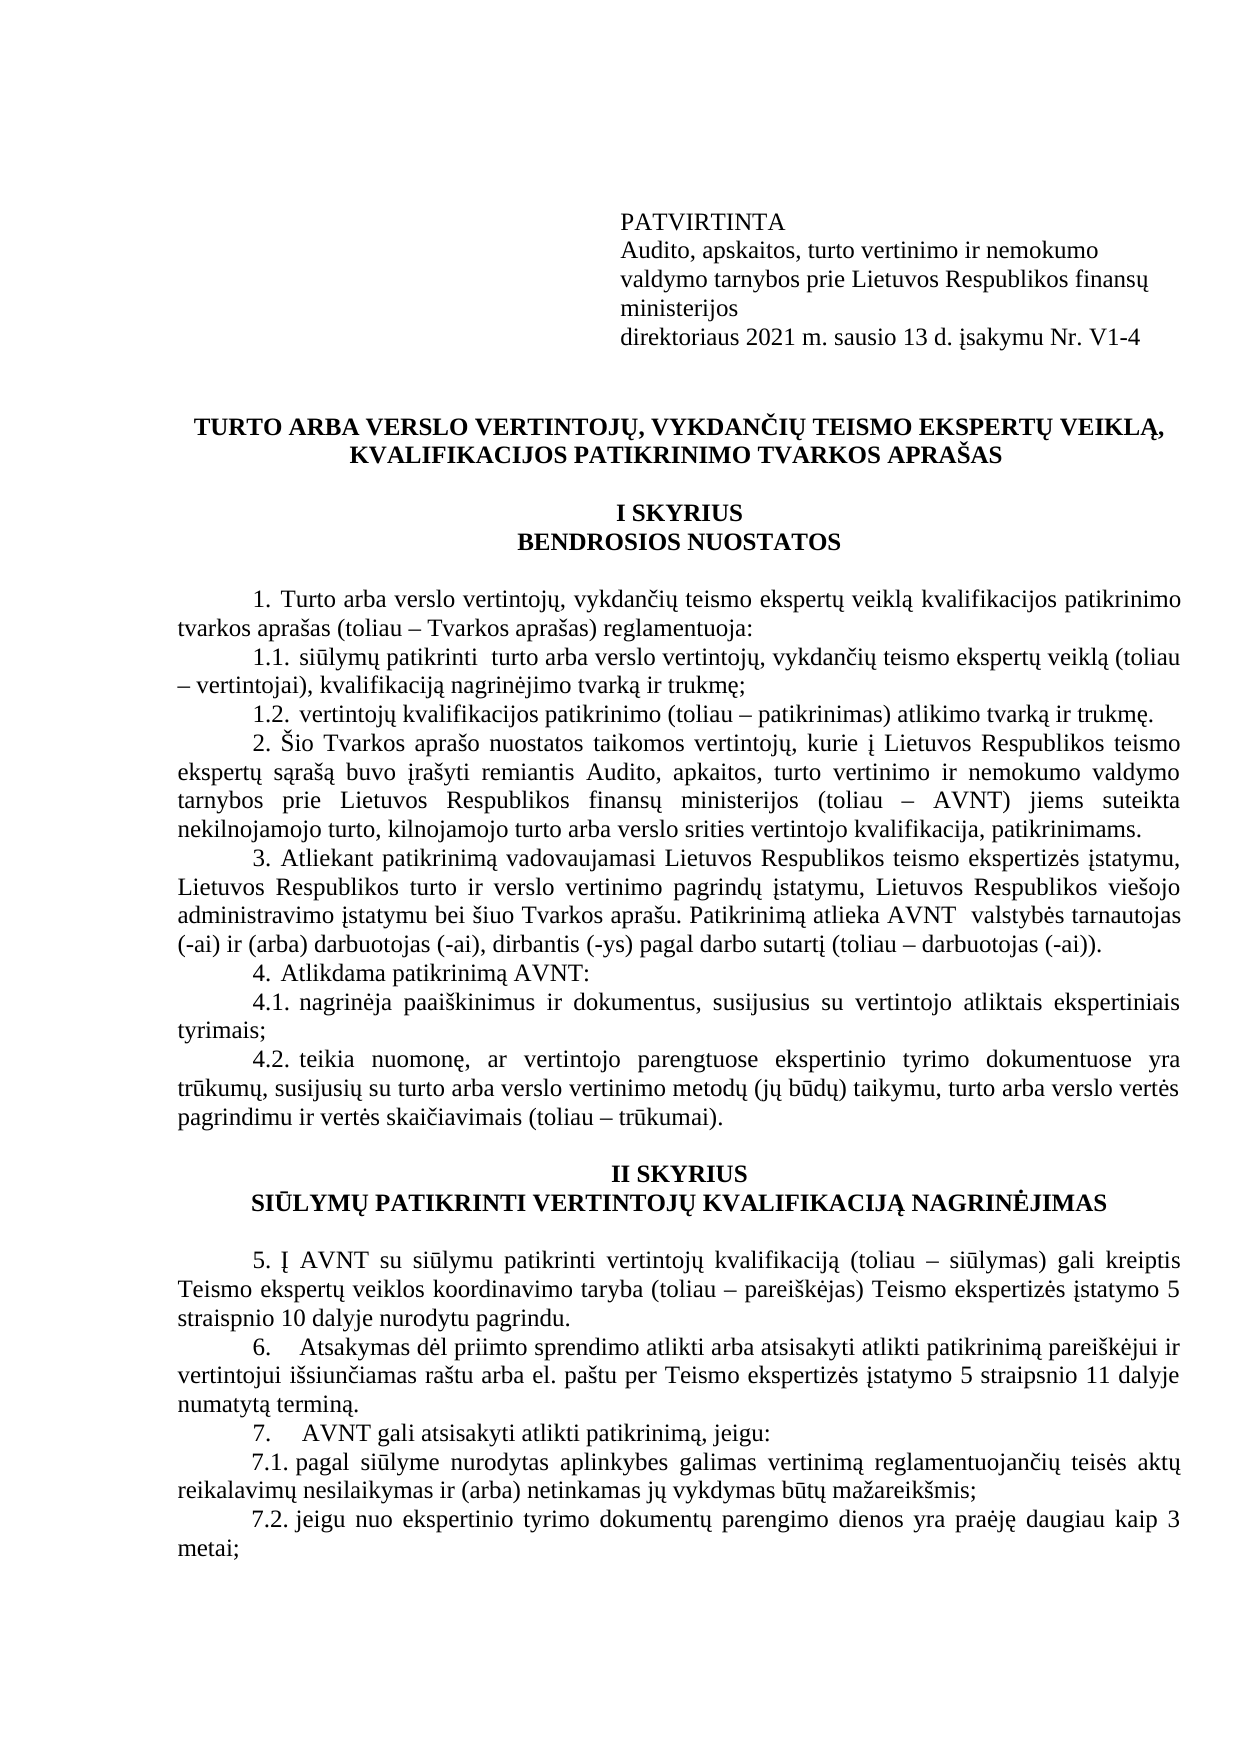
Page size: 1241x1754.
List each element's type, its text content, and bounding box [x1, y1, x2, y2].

text I SKYRIUS [177, 498, 1181, 527]
text 1. Turto arba verslo vertintojų, vykdančių teismo ekspertų veiklą kvalifikacijos patikrinimo tvarkos aprašas (toliau – Tvarkos aprašas) reglamentuoja: [177, 584, 1181, 642]
text Audito, apskaitos, turto vertinimo ir nemokumo valdymo tarnybos prie Lietuvos Respublikos finansų ministerijos [620, 235, 1181, 322]
text 2. Šio Tvarkos aprašo nuostatos taikomos vertintojų, kurie į Lietuvos Respublikos teismo ekspertų sąrašą buvo įrašyti remiantis Audito, apkaitos, turto vertinimo ir nemokumo valdymo tarnybos prie Lietuvos Respublikos finansų ministerijos (toliau – AVNT) jiems suteikta nekilnojamojo turto, kilnojamojo turto arba verslo srities vertintojo kvalifikacija, patikrinimams. [177, 728, 1181, 843]
text 5. Į AVNT su siūlymu patikrinti vertintojų kvalifikaciją (toliau – siūlymas) gali kreiptis Teismo ekspertų veiklos koordinavimo taryba (toliau – pareiškėjas) Teismo ekspertizės įstatymo 5 straispnio 10 dalyje nurodytu pagrindu. [177, 1246, 1181, 1332]
text 1.2. vertintojų kvalifikacijos patikrinimo (toliau – patikrinimas) atlikimo tvarką ir trukmę. [177, 699, 1181, 728]
text II SKYRIUS [177, 1159, 1181, 1188]
text TURTO Arba Verslo VERTINTOJŲ, VYKDANČIŲ Teismo ekspertų VEIKLĄ, kvalifikacijos patikrinimo tvarkos aprašas [177, 412, 1181, 469]
text 4. Atlikdama patikrinimą AVNT: [177, 958, 1181, 987]
text 7. AVNT gali atsisakyti atlikti patikrinimą, jeigu: [177, 1418, 1181, 1447]
text direktoriaus 2021 m. sausio 13 d. įsakymu Nr. V1-4 [545, 322, 1181, 350]
text 7.2. jeigu nuo ekspertinio tyrimo dokumentų parengimo dienos yra praėję daugiau kaip 3 metai; [177, 1504, 1181, 1562]
text SIŪLYMŲ PATIKRINTI VERTINTOJŲ KVALIFIKACIJĄ NAGRINĖJIMAS [177, 1188, 1181, 1217]
text 4.1. nagrinėja paaiškinimus ir dokumentus, susijusius su vertintojo atliktais ekspertiniais tyrimais; [177, 987, 1181, 1044]
text 6. Atsakymas dėl priimto sprendimo atlikti arba atsisakyti atlikti patikrinimą pareiškėjui ir vertintojui išsiunčiamas raštu arba el. paštu per Teismo ekspertizės įstatymo 5 straipsnio 11 dalyje numatytą terminą. [177, 1332, 1181, 1418]
text 7.1. pagal siūlyme nurodytas aplinkybes galimas vertinimą reglamentuojančių teisės aktų reikalavimų nesilaikymas ir (arba) netinkamas jų vykdymas būtų mažareikšmis; [177, 1447, 1181, 1504]
text PATVIRTINTA [177, 207, 1181, 235]
text 4.2. teikia nuomonę, ar vertintojo parengtuose ekspertinio tyrimo dokumentuose yra trūkumų, susijusių su turto arba verslo vertinimo metodų (jų būdų) taikymu, turto arba verslo vertės pagrindimu ir vertės skaičiavimais (toliau – trūkumai). [177, 1044, 1181, 1131]
text 3. Atliekant patikrinimą vadovaujamasi Lietuvos Respublikos teismo ekspertizės įstatymu, Lietuvos Respublikos turto ir verslo vertinimo pagrindų įstatymu, Lietuvos Respublikos viešojo administravimo įstatymu bei šiuo Tvarkos aprašu. Patikrinimą atlieka AVNT valstybės tarnautojas (-ai) ir (arba) darbuotojas (-ai), dirbantis (-ys) pagal darbo sutartį (toliau – darbuotojas (-ai)). [177, 843, 1181, 958]
text BENDROSIOS NUOSTATOS [177, 527, 1181, 556]
text 1.1. siūlymų patikrinti turto arba verslo vertintojų, vykdančių teismo ekspertų veiklą (toliau – vertintojai), kvalifikaciją nagrinėjimo tvarką ir trukmę; [177, 642, 1181, 699]
